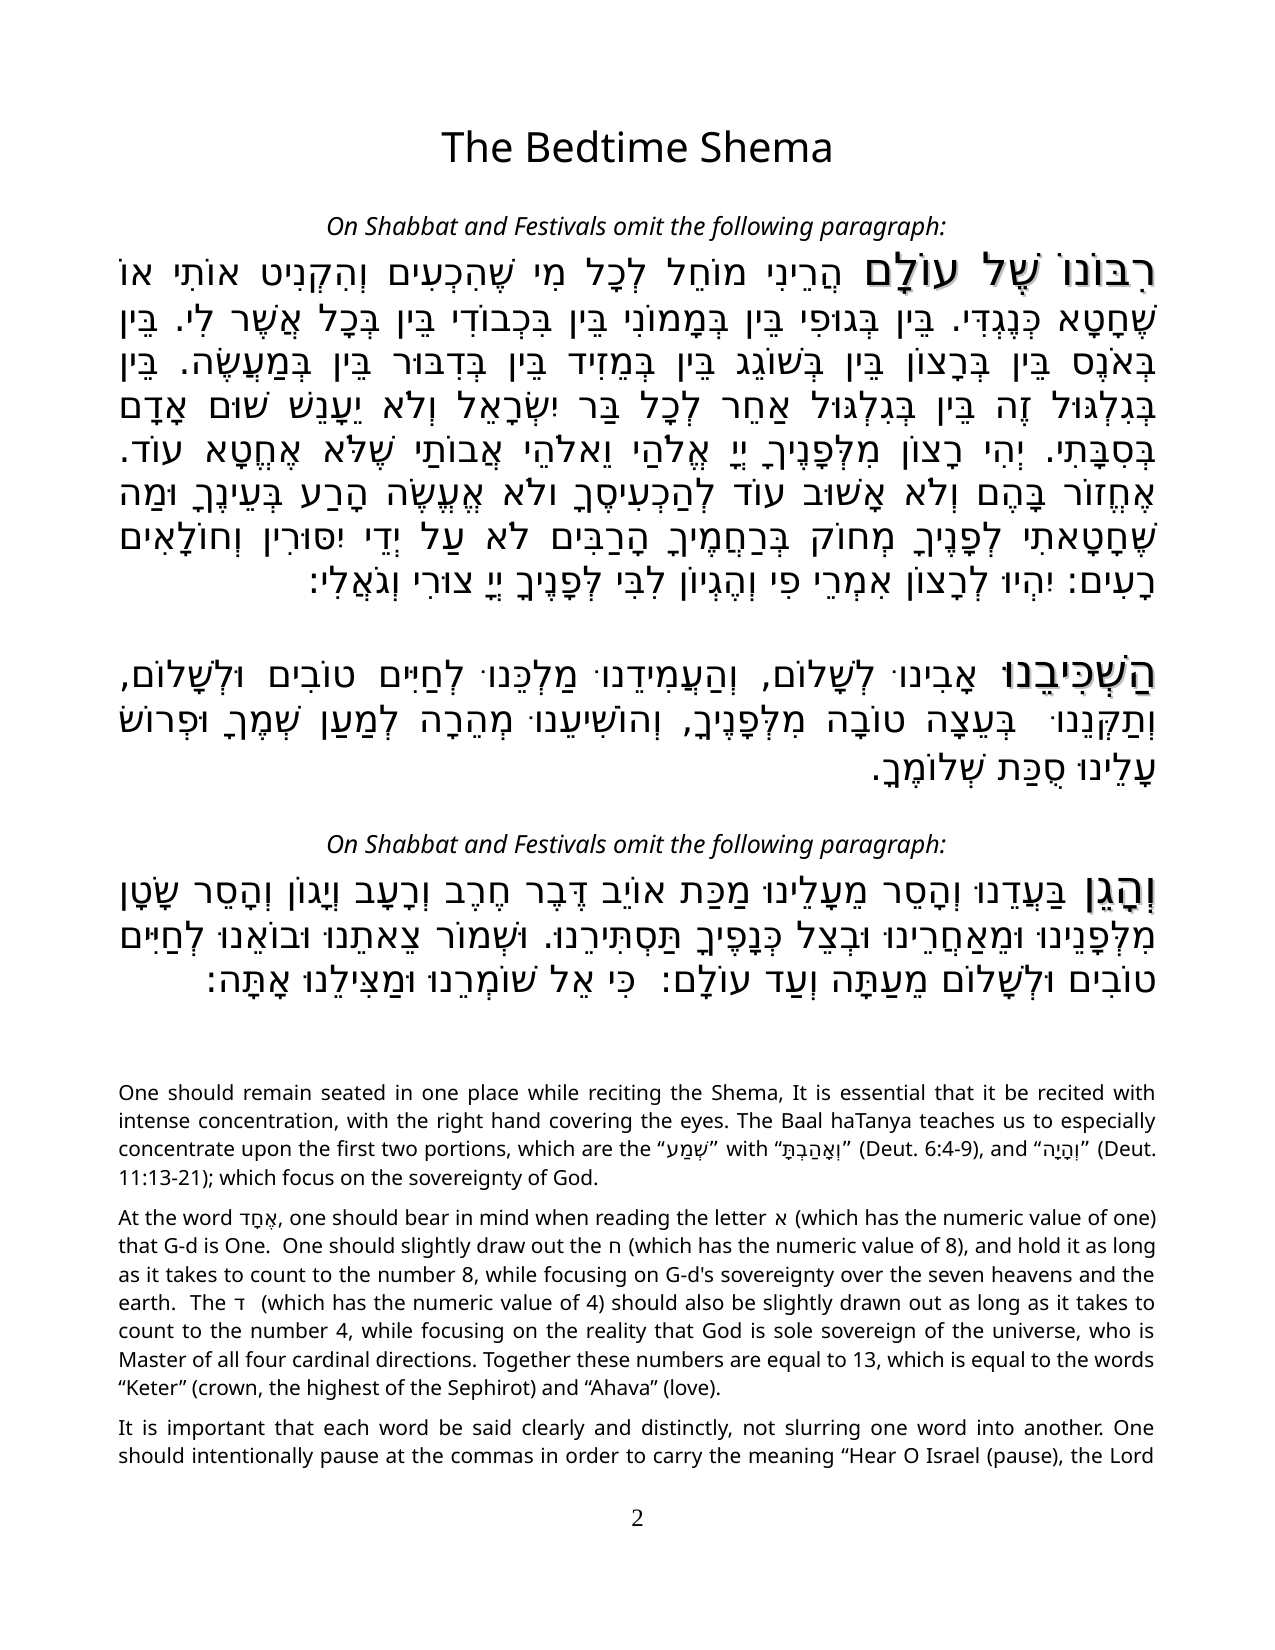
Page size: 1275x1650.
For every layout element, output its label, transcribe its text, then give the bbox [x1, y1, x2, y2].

text On Shabbat and Festivals omit the following paragraph: [118, 826, 1157, 860]
text רִבּוֹנוֹ שֶׁל עוֹלָם הֲרֵינִי מוֹחֵל לְכָל מִי שֶׁהִכְעִים וְהִקְנִיט אוֹתִי אוֹ שֶׁחָטָא כְּנֶגְדִּי. בֵּין בְּגוּפִי בֵּין בְּמָמוֹנִי בֵּין בִּכְבוֹדִי בֵּין בְּכָל אֲשֶׁר לִי. בֵּין בְּאֹנֶס בֵּין בְּרָצוֹן בֵּין בְּשׁוֹגֵג בֵּין בְּמֵזִיד בֵּין בְּדִבּוּר בֵּין בְּמַעֲשֶׂה. בֵּין בְּגִלְגּוּל זֶה בֵּין בְּגִלְגּוּל אַחֵר לְכָל בַּר יִשְׂרָאֵל וְלֹא יֵעָנֵשׁ שׁוּם אָדָם בְּסִבָּתִי. יְהִי רָצוֹן מִלְּפָנֶיךָ יְיָ אֱלֹהַי וֵאלֹהֵי אֲבוֹתַי שֶׁלֹּא אֶחֱטָא עוֹד. אֶחֱזוֹר בָּהֶם וְלֹא אָשׁוּב עוֹד לְהַכְעִיסֶךָ ולֹא אֱעֱשֶֹה הָרַע בְּעֵינֶךָ וּמַה שֶּׁחָטָאתִי לְפָנֶיךָ מְחוֹק בְּרַחֲמֶיךָ הָרַבִּים לֹא עַל יְדֵי יִסּוּרִין וְחוֹלָאִים רָעִים: יִהְיוּ לְרָצוֹן אִמְרֵי פִי וְהֶגְיוֹן לִבִּי לְּפָנֶיךָ יְיָ צוּרִי וְגֹאֲלִי: [118, 243, 1157, 602]
text One should remain seated in one place while reciting the Shema, It is essential that it be recited with intense concentration, with the right hand covering the eyes. The Baal haTanya teaches us to especially concentrate upon the first two portions, which are the “שְׁמַע” with “וְאָהַבְתָּ” (Deut. 6:4-9), and “וְהָיָה” (Deut. 11:13-21); which focus on the sovereignty of God. [118, 1078, 1157, 1191]
text The Bedtime Shema [118, 118, 1157, 175]
text It is important that each word be said clearly and distinctly, not slurring one word into another. One should intentionally pause at the commas in order to carry the meaning “Hear O Israel (pause), the Lord [118, 1413, 1157, 1470]
text On Shabbat and Festivals omit the following paragraph: [118, 209, 1157, 243]
text וְהָגֵן בַּעֲדֵנוּ וְהָסֵר מֵעָלֵינוּ מַכַּת אוֹיֵב דֶּבֶר חֶרֶב וְרָעָב וְיָגוֹן וְהָסֵר שָֹטָן מִלְּפָנֵינוּ וּמֵאַחֲרֵינוּ וּבְצֵל כְּנָפֶיךָ תַּסְתִּירֵנוּ. וּשְׁמוֹר צֵאתֵנוּ וּבוֹאֵנוּ לְחַיִּים טוֹבִים וּלְשָׁלוֹם מֵעַתָּה וְעַד עוֹלָם: כִּי אֵל שׁוֹמְרֵנוּ וּמַצִּילֵנוּ אָתָּה: [118, 860, 1157, 1001]
text הַשְׁכִּיבֵנוּ אָבִינוּ לְשָׁלוֹם, וְהַעֲמִידֵנוּ מַלְכֵּנוּ לְחַיִּים טוֹבִים וּלְשָׁלוֹם, וְתַקְּנֵנוּ בְּעֵצָה טוֹבָה מִלְּפָנֶיךָ, וְהוֹשִׁיעֵנוּ מְהֵרָה לְמַעַן שְׁמֶךָ וּפְרוֹשׂ עָלֵינוּ סֻכַּת שְׁלוֹמֶךָ. [118, 644, 1157, 790]
text At the word אֶחָד, one should bear in mind when reading the letter א (which has the numeric value of one) that G-d is One. One should slightly draw out the ח (which has the numeric value of 8), and hold it as long as it takes to count to the number 8, while focusing on G-d's sovereignty over the seven heavens and the earth. The ד (which has the numeric value of 4) should also be slightly drawn out as long as it takes to count to the number 4, while focusing on the reality that God is sole sovereign of the universe, who is Master of all four cardinal directions. Together these numbers are equal to 13, which is equal to the words “Keter” (crown, the highest of the Sephirot) and “Ahava” (love). [118, 1203, 1157, 1402]
